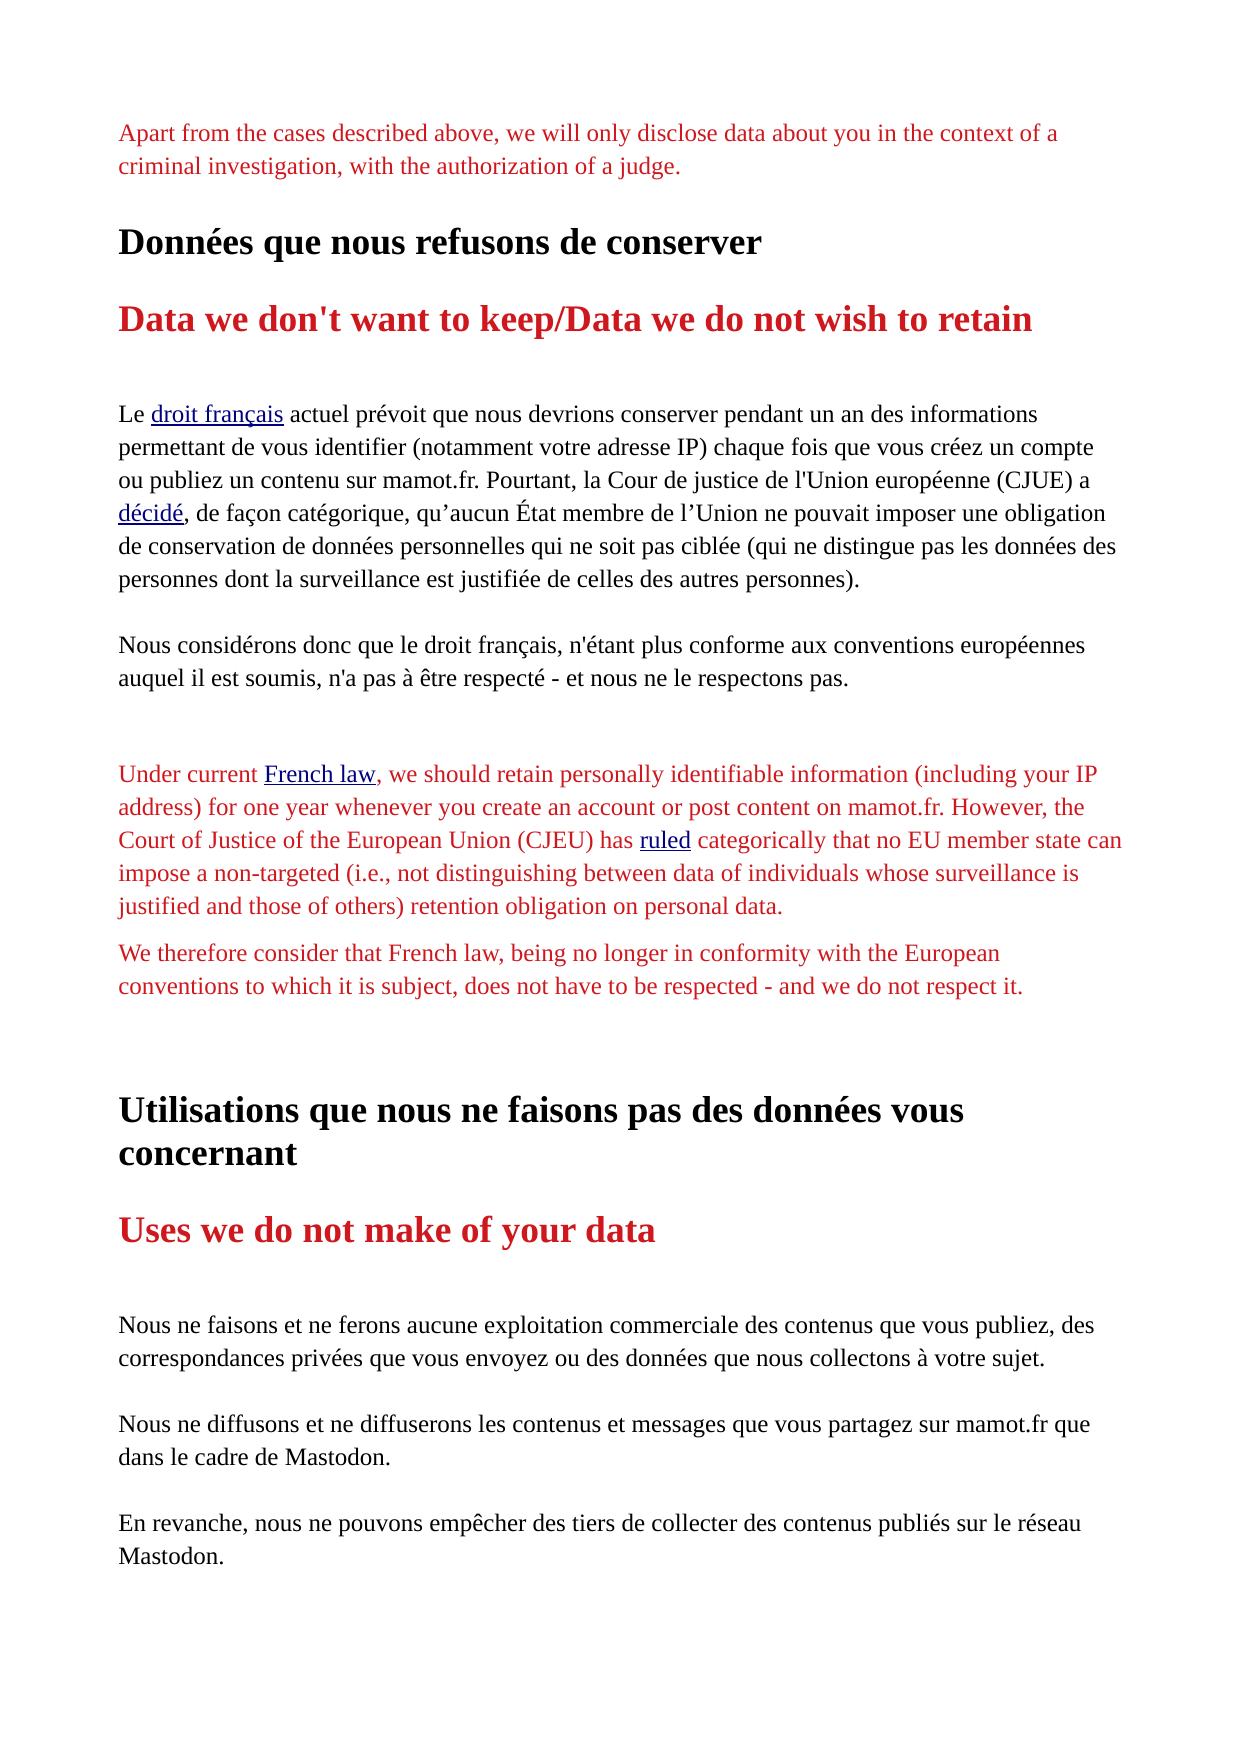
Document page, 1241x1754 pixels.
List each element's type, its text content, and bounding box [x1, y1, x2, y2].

text Le droit français actuel prévoit que nous devrions conserver pendant un an des informations permettant de vous identifier (notamment votre adresse IP) chaque fois que vous créez un compte ou publiez un contenu sur mamot.fr. Pourtant, la Cour de justice de l'Union européenne (CJUE) a décidé, de façon catégorique, qu’aucun État membre de l’Union ne pouvait imposer une obligation de conservation de données personnelles qui ne soit pas ciblée (qui ne distingue pas les données des personnes dont la surveillance est justifiée de celles des autres personnes). Nous considérons donc que le droit français, n'étant plus conforme aux conventions européennes auquel il est soumis, n'a pas à être respecté - et nous ne le respectons pas. [118, 399, 1122, 692]
text Apart from the cases described above, we will only disclose data about you in the context of a criminal investigation, with the authorization of a judge. [118, 118, 1122, 180]
text Nous ne faisons et ne ferons aucune exploitation commerciale des contenus que vous publiez, des correspondances privées que vous envoyez ou des données que nous collectons à votre sujet. Nous ne diffusons et ne diffuserons les contenus et messages que vous partagez sur mamot.fr que dans le cadre de Mastodon. En revanche, nous ne pouvons empêcher des tiers de collecter des contenus publiés sur le réseau Mastodon. [118, 1310, 1122, 1570]
text Under current French law, we should retain personally identifiable information (including your IP address) for one year whenever you create an account or post content on mamot.fr. However, the Court of Justice of the European Union (CJEU) has ruled categorically that no EU member state can impose a non-targeted (i.e., not distinguishing between data of individuals whose surveillance is justified and those of others) retention obligation on personal data. [118, 759, 1122, 919]
subtitle Data we don't want to keep/Data we do not wish to retain [118, 296, 1122, 339]
subtitle Données que nous refusons de conserver [118, 219, 1122, 263]
text We therefore consider that French law, being no longer in conformity with the European conventions to which it is subject, does not have to be respected - and we do not respect it. [118, 938, 1122, 1000]
subtitle Utilisations que nous ne faisons pas des données vous concernant [118, 1087, 1122, 1174]
subtitle Uses we do not make of your data [118, 1207, 1122, 1250]
